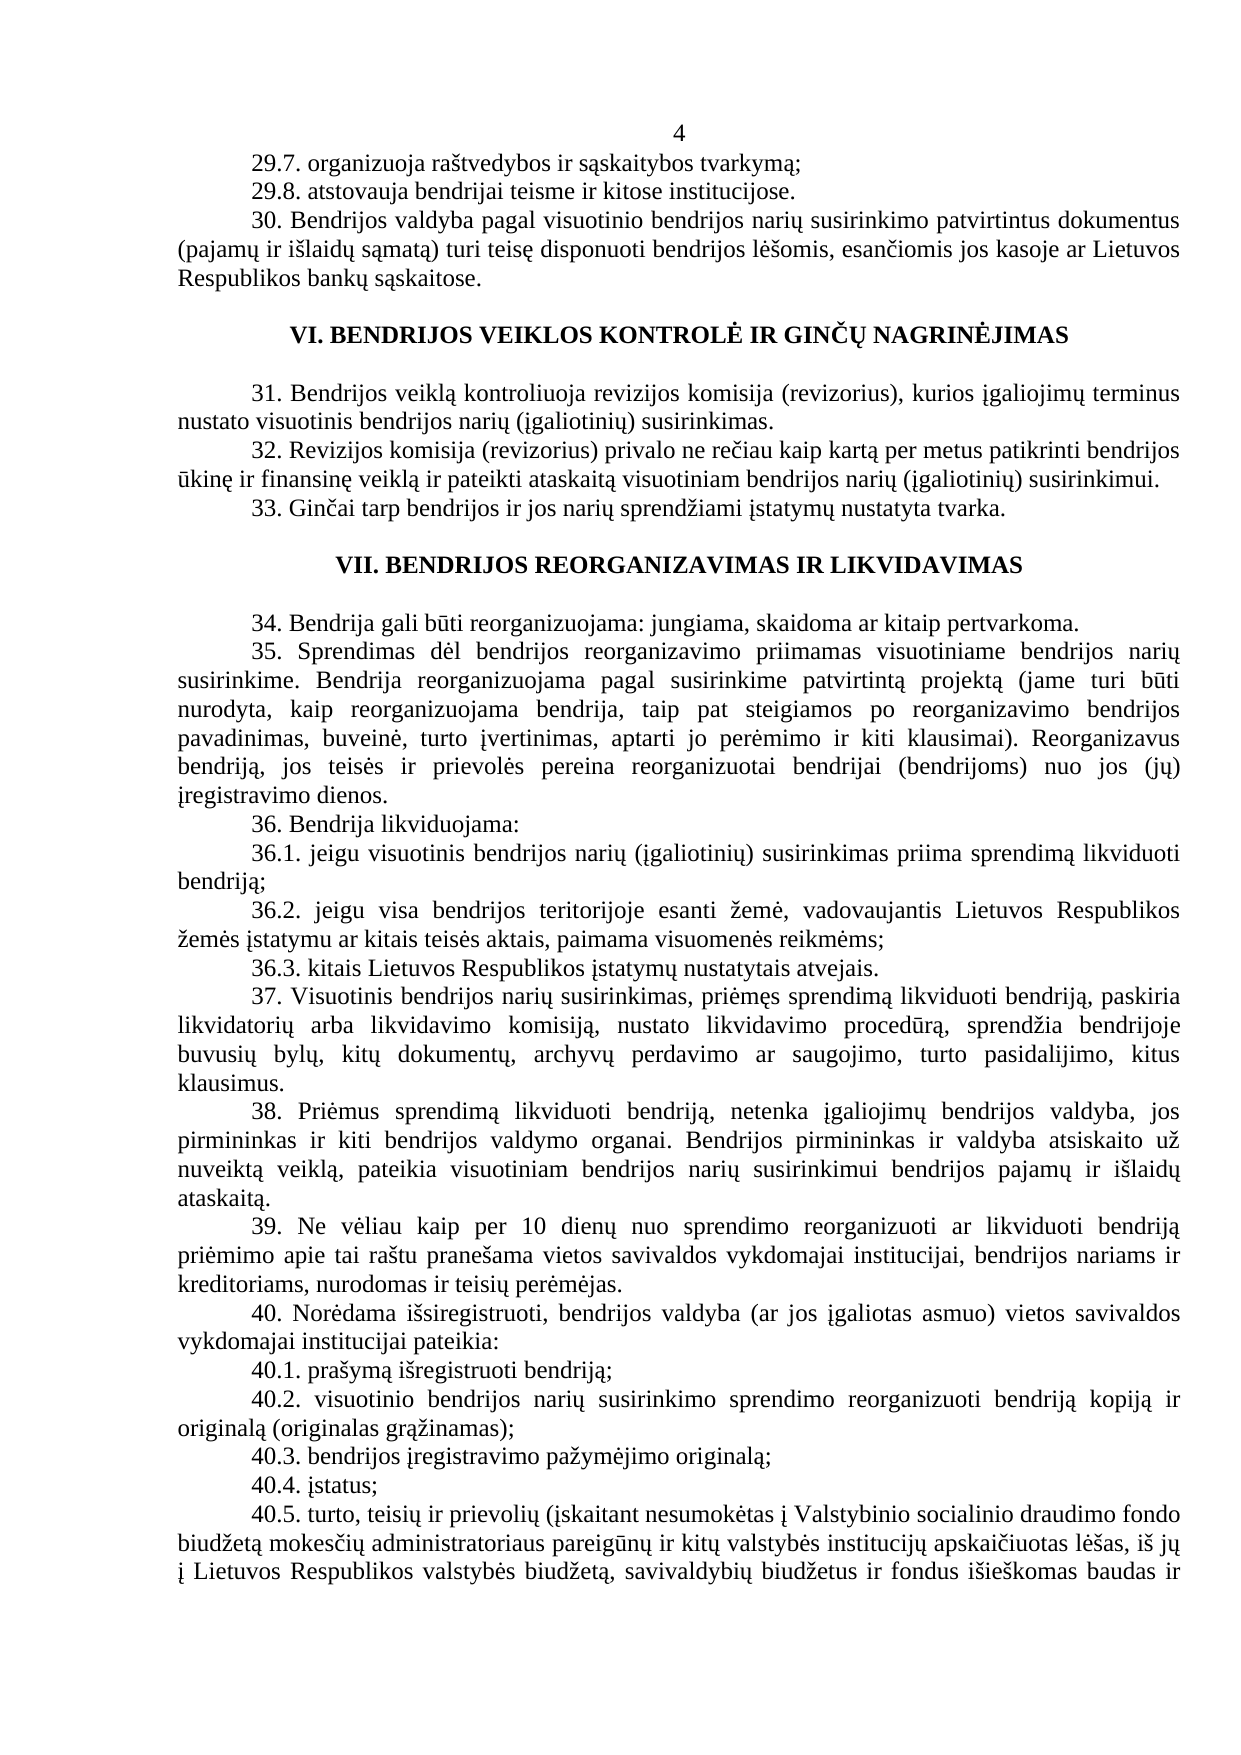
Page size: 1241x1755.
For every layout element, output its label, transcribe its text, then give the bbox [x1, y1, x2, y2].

text 36.3. kitais Lietuvos Respublikos įstatymų nustatytais atvejais. [177, 953, 1181, 981]
text VI. Bendrijos veiklos kontrolė ir ginčų nagrinėjimas [177, 320, 1181, 349]
text 40.2. visuotinio bendrijos narių susirinkimo sprendimo reorganizuoti bendriją kopiją ir originalą (originalas grąžinamas); [177, 1384, 1181, 1441]
text 40.5. turto, teisių ir prievolių (įskaitant nesumokėtas į Valstybinio socialinio draudimo fondo biudžetą mokesčių administratoriaus pareigūnų ir kitų valstybės institucijų apskaičiuotas lėšas, iš jų į Lietuvos Respublikos valstybės biudžetą, savivaldybių biudžetus ir fondus išieškomas baudas ir [177, 1499, 1181, 1585]
text 39. Ne vėliau kaip per 10 dienų nuo sprendimo reorganizuoti ar likviduoti bendriją priėmimo apie tai raštu pranešama vietos savivaldos vykdomajai institucijai, bendrijos nariams ir kreditoriams, nurodomas ir teisių perėmėjas. [177, 1211, 1181, 1298]
text 36.2. jeigu visa bendrijos teritorijoje esanti žemė, vadovaujantis Lietuvos Respublikos žemės įstatymu ar kitais teisės aktais, paimama visuomenės reikmėms; [177, 895, 1181, 953]
text 40. Norėdama išsiregistruoti, bendrijos valdyba (ar jos įgaliotas asmuo) vietos savivaldos vykdomajai institucijai pateikia: [177, 1298, 1181, 1355]
text 37. Visuotinis bendrijos narių susirinkimas, priėmęs sprendimą likviduoti bendriją, paskiria likvidatorių arba likvidavimo komisiją, nustato likvidavimo procedūrą, sprendžia bendrijoje buvusių bylų, kitų dokumentų, archyvų perdavimo ar saugojimo, turto pasidalijimo, kitus klausimus. [177, 981, 1181, 1096]
text 36. Bendrija likviduojama: [177, 809, 1181, 838]
text VII. Bendrijos reorganizavimas ir likvidavimas [177, 550, 1181, 579]
text 40.1. prašymą išregistruoti bendriją; [177, 1355, 1181, 1384]
text 40.3. bendrijos įregistravimo pažymėjimo originalą; [177, 1441, 1181, 1470]
text 33. Ginčai tarp bendrijos ir jos narių sprendžiami įstatymų nustatyta tvarka. [177, 493, 1181, 521]
text 38. Priėmus sprendimą likviduoti bendriją, netenka įgaliojimų bendrijos valdyba, jos pirmininkas ir kiti bendrijos valdymo organai. Bendrijos pirmininkas ir valdyba atsiskaito už nuveiktą veiklą, pateikia visuotiniam bendrijos narių susirinkimui bendrijos pajamų ir išlaidų ataskaitą. [177, 1096, 1181, 1211]
text 35. Sprendimas dėl bendrijos reorganizavimo priimamas visuotiniame bendrijos narių susirinkime. Bendrija reorganizuojama pagal susirinkime patvirtintą projektą (jame turi būti nurodyta, kaip reorganizuojama bendrija, taip pat steigiamos po reorganizavimo bendrijos pavadinimas, buveinė, turto įvertinimas, aptarti jo perėmimo ir kiti klausimai). Reorganizavus bendriją, jos teisės ir prievolės pereina reorganizuotai bendrijai (bendrijoms) nuo jos (jų) įregistravimo dienos. [177, 636, 1181, 809]
text 32. Revizijos komisija (revizorius) privalo ne rečiau kaip kartą per metus patikrinti bendrijos ūkinę ir finansinę veiklą ir pateikti ataskaitą visuotiniam bendrijos narių (įgaliotinių) susirinkimui. [177, 435, 1181, 493]
text 31. Bendrijos veiklą kontroliuoja revizijos komisija (revizorius), kurios įgaliojimų terminus nustato visuotinis bendrijos narių (įgaliotinių) susirinkimas. [177, 378, 1181, 435]
text 40.4. įstatus; [177, 1470, 1181, 1499]
text 30. Bendrijos valdyba pagal visuotinio bendrijos narių susirinkimo patvirtintus dokumentus (pajamų ir išlaidų sąmatą) turi teisę disponuoti bendrijos lėšomis, esančiomis jos kasoje ar Lietuvos Respublikos bankų sąskaitose. [177, 205, 1181, 291]
text 29.8. atstovauja bendrijai teisme ir kitose institucijose. [177, 176, 1181, 205]
text 29.7. organizuoja raštvedybos ir sąskaitybos tvarkymą; [177, 148, 1181, 176]
text 36.1. jeigu visuotinis bendrijos narių (įgaliotinių) susirinkimas priima sprendimą likviduoti bendriją; [177, 838, 1181, 895]
text 34. Bendrija gali būti reorganizuojama: jungiama, skaidoma ar kitaip pertvarkoma. [177, 608, 1181, 636]
